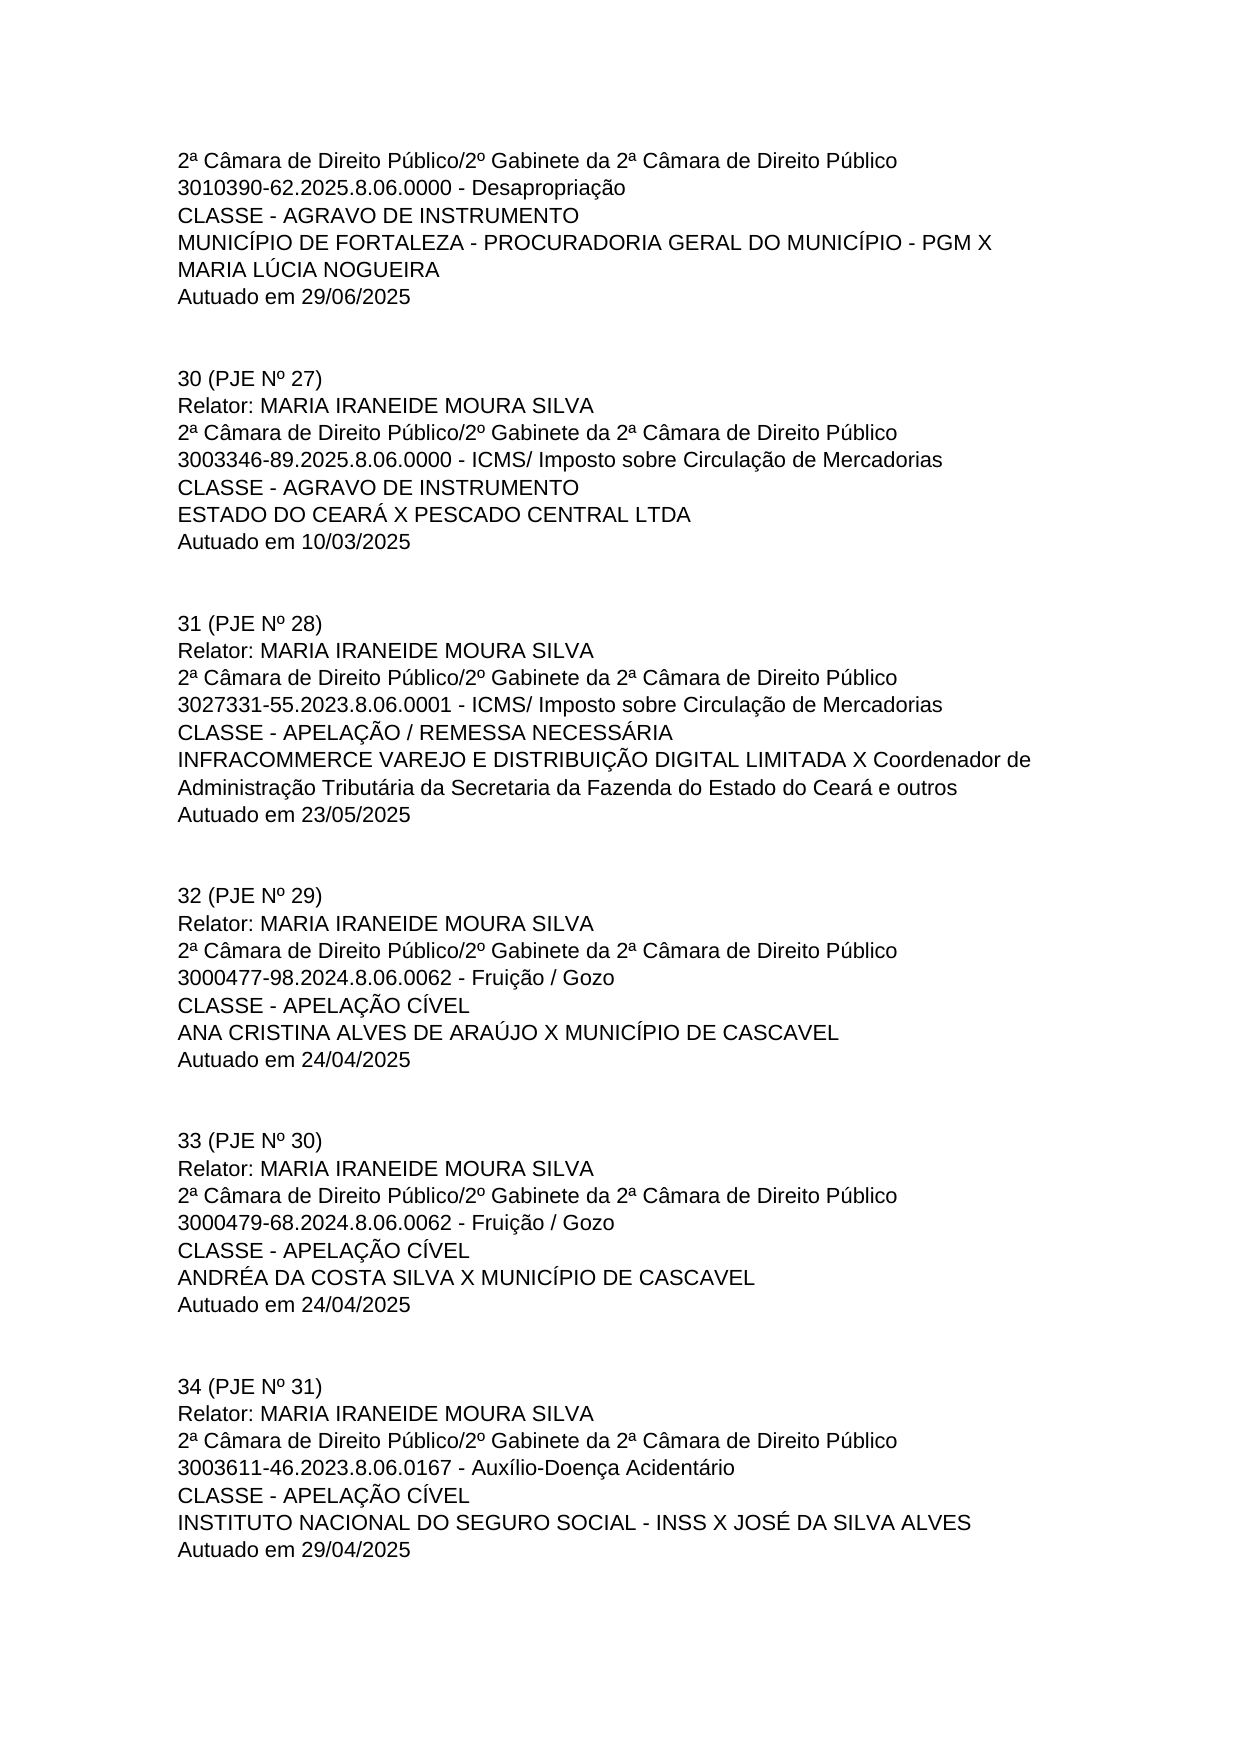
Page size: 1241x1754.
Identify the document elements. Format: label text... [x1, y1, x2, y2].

text 32 (PJE Nº 29) [177, 883, 1063, 908]
text CLASSE - APELAÇÃO CÍVEL INSTITUTO NACIONAL DO SEGURO SOCIAL - INSS X JOSÉ DA SILVA ALVES [177, 1483, 1063, 1535]
text Relator: MARIA IRANEIDE MOURA SILVA [177, 1156, 1063, 1181]
text 2ª Câmara de Direito Público/2º Gabinete da 2ª Câmara de Direito Público [177, 1183, 1063, 1208]
subtitle 3010390-62.2025.8.06.0000 - Desapropriação [177, 175, 1063, 200]
text 34 (PJE Nº 31) [177, 1374, 1063, 1399]
text Relator: MARIA IRANEIDE MOURA SILVA [177, 638, 1063, 663]
text Autuado em 24/04/2025 [177, 1292, 1063, 1317]
text CLASSE - AGRAVO DE INSTRUMENTO ESTADO DO CEARÁ X PESCADO CENTRAL LTDA [177, 475, 1063, 527]
text 2ª Câmara de Direito Público/2º Gabinete da 2ª Câmara de Direito Público [177, 420, 1063, 445]
text Relator: MARIA IRANEIDE MOURA SILVA [177, 910, 1063, 936]
text Autuado em 29/06/2025 [177, 284, 1063, 309]
subtitle 3003346-89.2025.8.06.0000 - ICMS/ Imposto sobre Circulação de Mercadorias [177, 447, 1063, 472]
text 33 (PJE Nº 30) [177, 1128, 1063, 1154]
text Autuado em 24/04/2025 [177, 1047, 1063, 1072]
subtitle 3000479-68.2024.8.06.0062 - Fruição / Gozo [177, 1210, 1063, 1235]
text Relator: MARIA IRANEIDE MOURA SILVA [177, 1401, 1063, 1426]
text 30 (PJE Nº 27) [177, 366, 1063, 391]
subtitle 3003611-46.2023.8.06.0167 - Auxílio-Doença Acidentário [177, 1455, 1063, 1480]
text 2ª Câmara de Direito Público/2º Gabinete da 2ª Câmara de Direito Público [177, 665, 1063, 690]
text CLASSE - APELAÇÃO CÍVEL ANA CRISTINA ALVES DE ARAÚJO X MUNICÍPIO DE CASCAVEL [177, 992, 1063, 1045]
text CLASSE - APELAÇÃO CÍVEL ANDRÉA DA COSTA SILVA X MUNICÍPIO DE CASCAVEL [177, 1238, 1063, 1290]
text 2ª Câmara de Direito Público/2º Gabinete da 2ª Câmara de Direito Público [177, 938, 1063, 963]
text CLASSE - AGRAVO DE INSTRUMENTO MUNICÍPIO DE FORTALEZA - PROCURADORIA GERAL DO MUNICÍPIO - PGM X MARIA LÚCIA NOGUEIRA [177, 202, 1063, 282]
subtitle 3000477-98.2024.8.06.0062 - Fruição / Gozo [177, 965, 1063, 990]
text Autuado em 10/03/2025 [177, 529, 1063, 554]
text CLASSE - APELAÇÃO / REMESSA NECESSÁRIA INFRACOMMERCE VAREJO E DISTRIBUIÇÃO DIGITAL LIMITADA X Coordenador de Administração Tributária da Secretaria da Fazenda do Estado do Ceará e outros [177, 720, 1063, 800]
subtitle 3027331-55.2023.8.06.0001 - ICMS/ Imposto sobre Circulação de Mercadorias [177, 692, 1063, 718]
text 31 (PJE Nº 28) [177, 611, 1063, 636]
text Relator: MARIA IRANEIDE MOURA SILVA [177, 393, 1063, 418]
text 2ª Câmara de Direito Público/2º Gabinete da 2ª Câmara de Direito Público [177, 1428, 1063, 1453]
text Autuado em 29/04/2025 [177, 1537, 1063, 1562]
text Autuado em 23/05/2025 [177, 802, 1063, 827]
text 2ª Câmara de Direito Público/2º Gabinete da 2ª Câmara de Direito Público [177, 148, 1063, 173]
